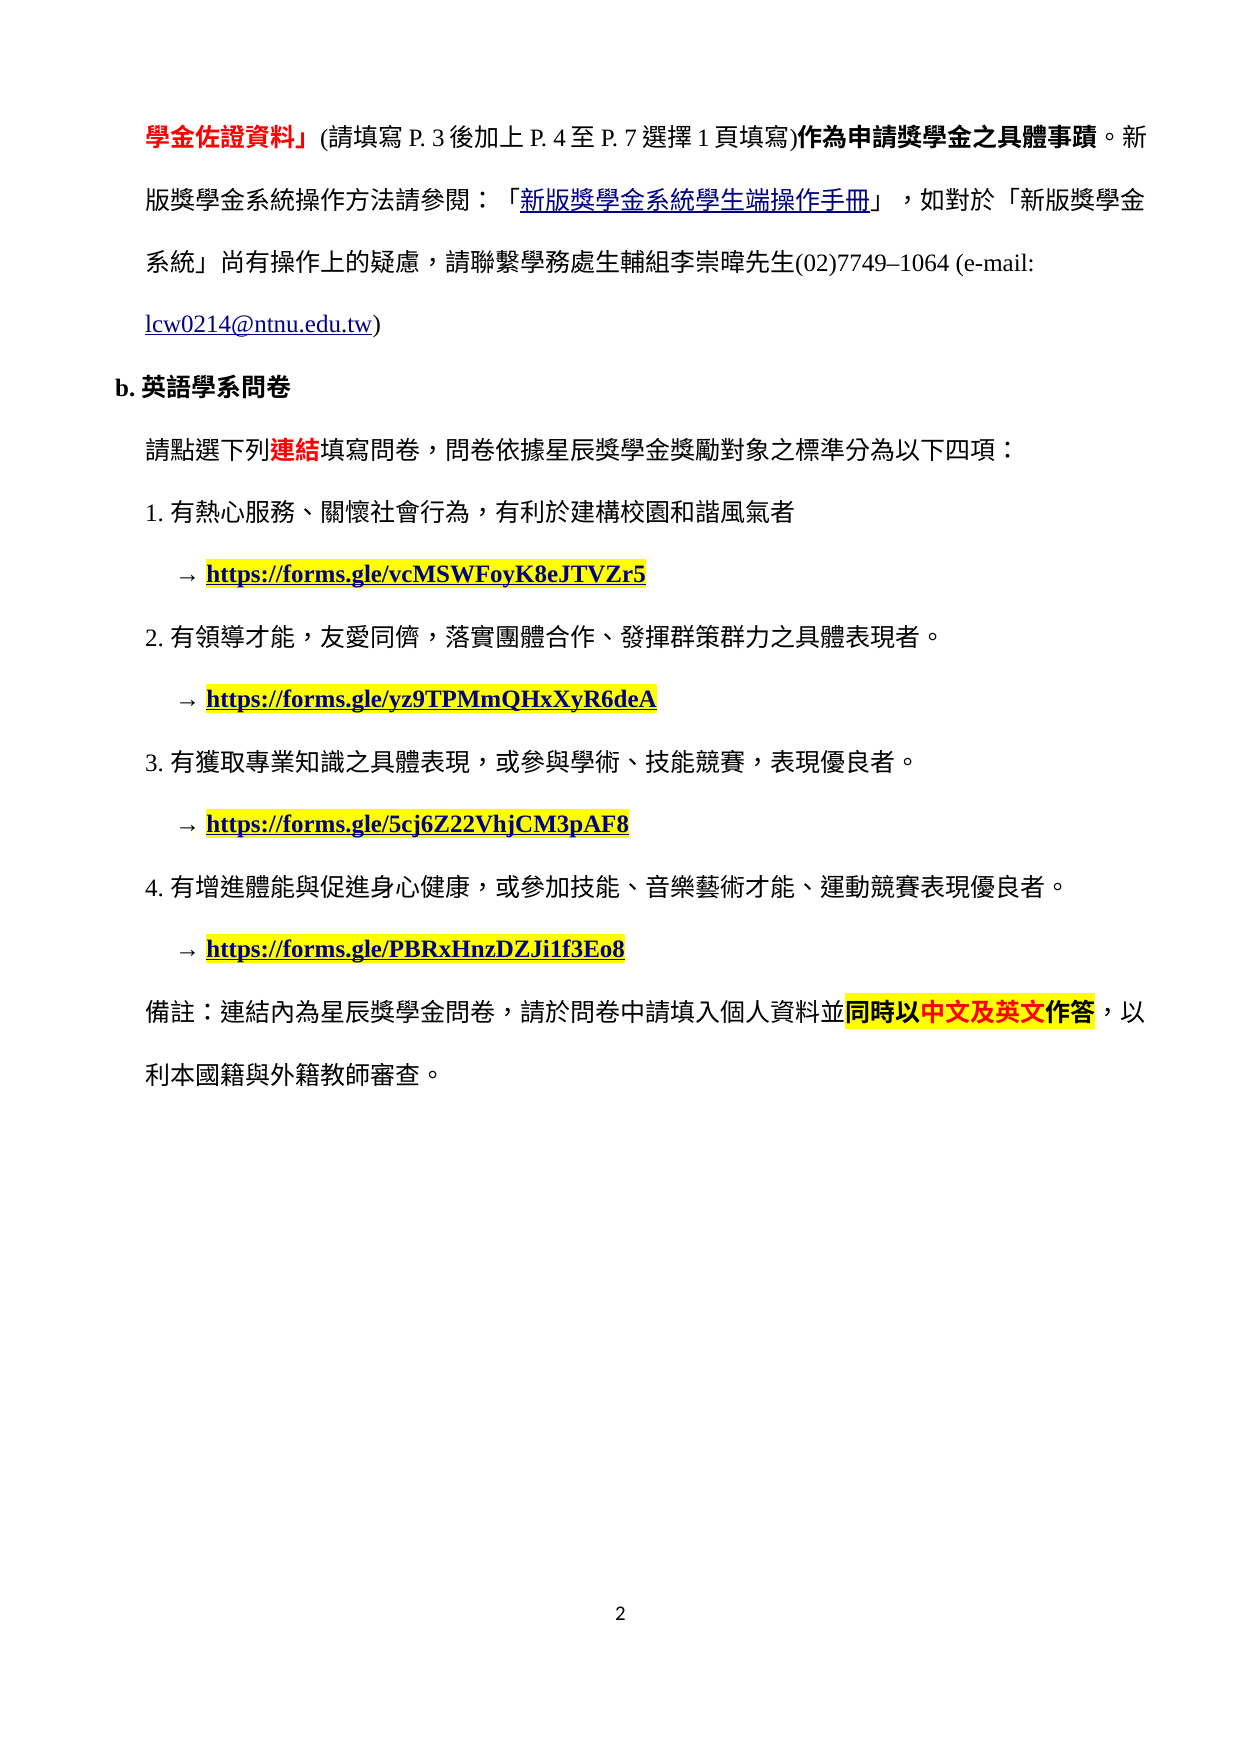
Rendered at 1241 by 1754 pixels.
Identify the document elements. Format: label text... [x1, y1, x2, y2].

text 3. 有獲取專業知識之具體表現，或參與學術、技能競賽，表現優良者。 [145, 719, 1165, 782]
text 4. 有增進體能與促進身心健康，或參加技能、音樂藝術才能、運動競賽表現優良者。 [145, 844, 1165, 907]
text → https://forms.gle/PBRxHnzDZJi1f3Eo8 [175, 907, 1165, 969]
text 2. 有領導才能，友愛同儕，落實團體合作、發揮群策群力之具體表現者。 [145, 594, 1165, 657]
text 請點選下列連結填寫問卷，問卷依據星辰獎學金獎勵對象之標準分為以下四項： [145, 407, 1165, 469]
text → https://forms.gle/5cj6Z22VhjCM3pAF8 [175, 782, 1165, 844]
text → https://forms.gle/vcMSWFoyK8eJTVZr5 [175, 532, 1165, 594]
text b. 英語學系問卷 [115, 344, 1165, 407]
text 備註：連結內為星辰獎學金問卷，請於問卷中請填入個人資料並同時以中文及英文作答，以利本國籍與外籍教師審查。 [145, 969, 1165, 1094]
text → https://forms.gle/yz9TPMmQHxXyR6deA [175, 657, 1165, 719]
text 1. 有熱心服務、關懷社會行為，有利於建構校園和諧風氣者 [145, 469, 1165, 532]
text 學金佐證資料」(請填寫P. 3後加上P. 4至P. 7選擇1頁填寫)作為申請獎學金之具體事蹟。新版獎學金系統操作方法請參閱：「新版獎學金系統學生端操作手冊」，如對於「新版獎學金系統」尚有操作上的疑慮，請聯繫學務處生輔組李崇暐先生(02)7749–1064 (e-mail: lcw0214@ntnu.edu.tw) [145, 94, 1165, 344]
